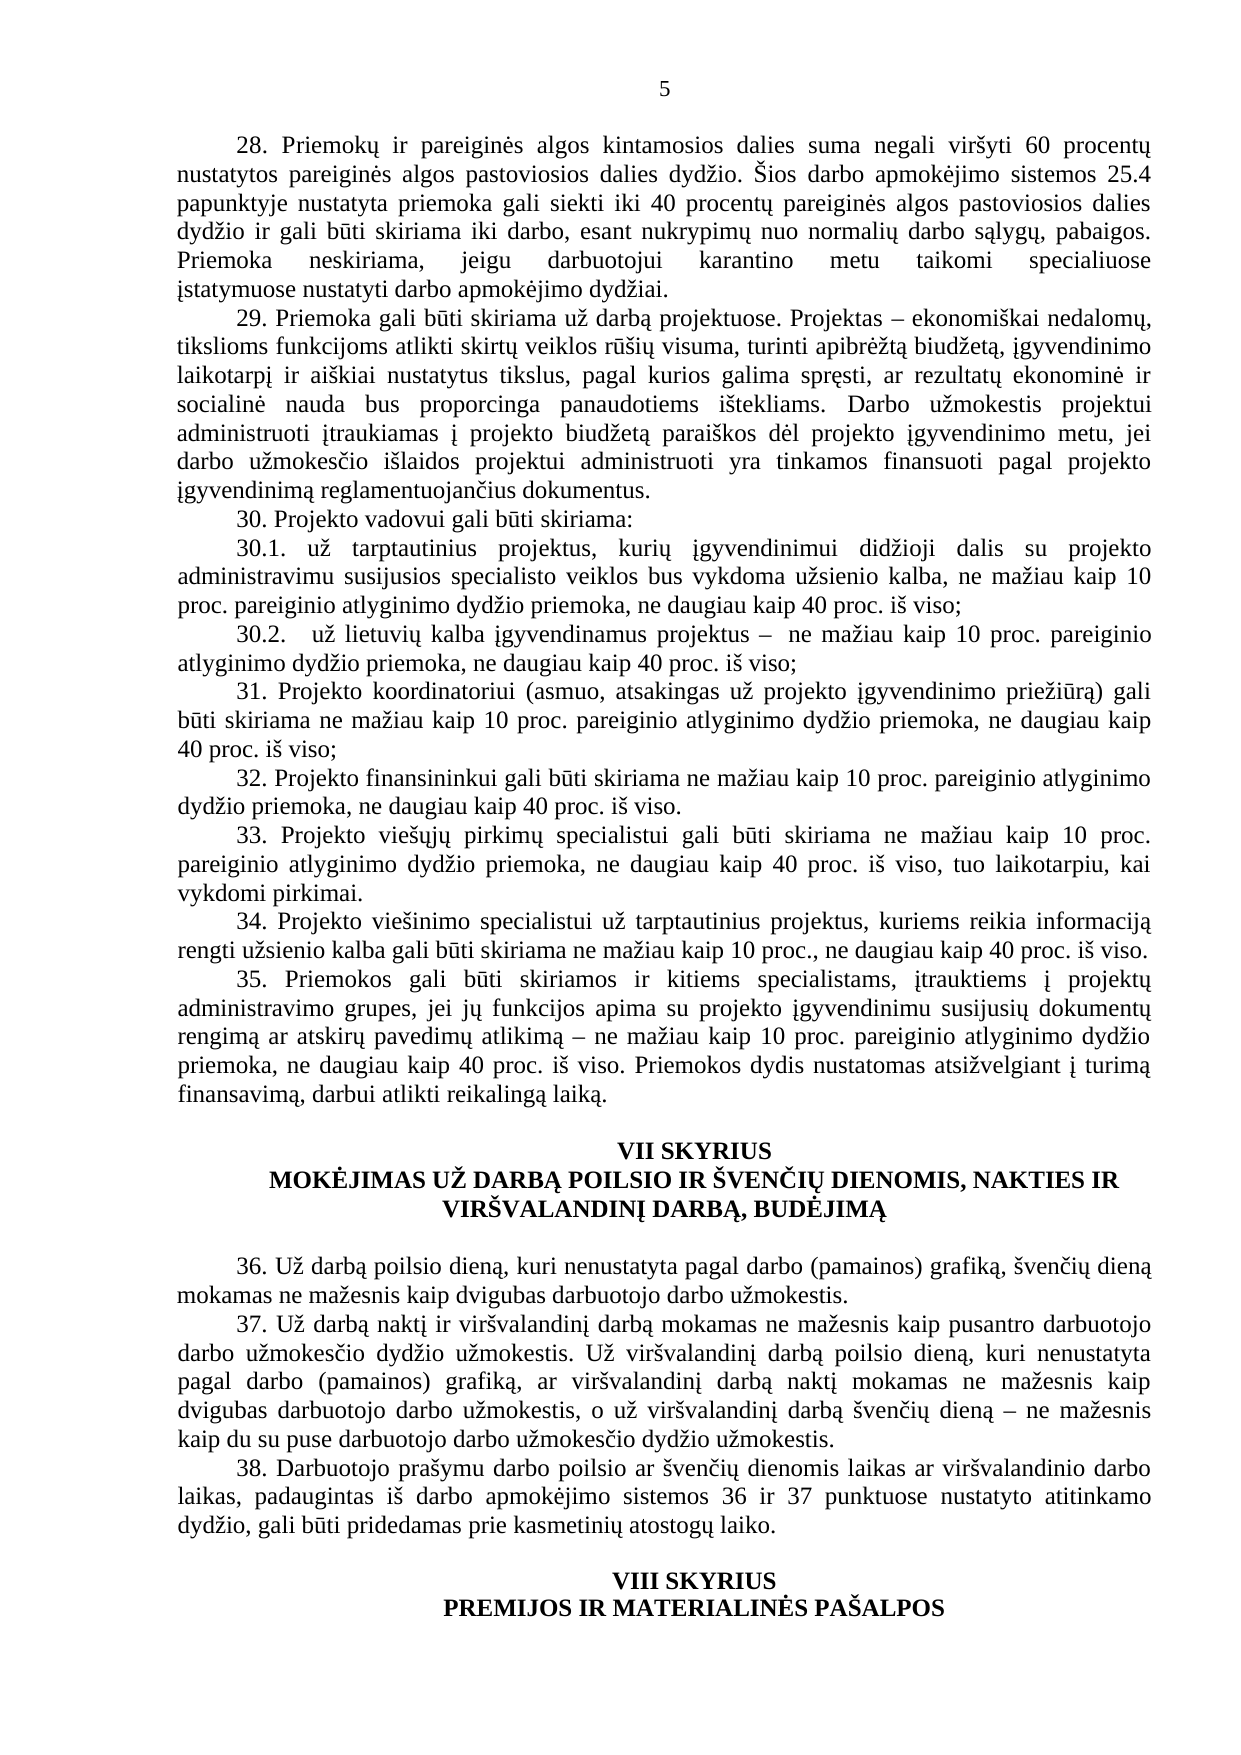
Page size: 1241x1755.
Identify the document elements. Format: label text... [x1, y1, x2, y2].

text VIII SKYRIUS [177, 1568, 1152, 1595]
text VII SKYRIUS [177, 1136, 1152, 1165]
text PREMIJOS IR MATERIALINĖS PAŠALPOS [177, 1595, 1152, 1622]
text 29. Priemoka gali būti skiriama už darbą projektuose. Projektas – ekonomiškai nedalomų, tikslioms funkcijoms atlikti skirtų veiklos rūšių visuma, turinti apibrėžtą biudžetą, įgyvendinimo laikotarpį ir aiškiai nustatytus tikslus, pagal kurios galima spręsti, ar rezultatų ekonominė ir socialinė nauda bus proporcinga panaudotiems ištekliams. Darbo užmokestis projektui administruoti įtraukiamas į projekto biudžetą paraiškos dėl projekto įgyvendinimo metu, jei darbo užmokesčio išlaidos projektui administruoti yra tinkamos finansuoti pagal projekto įgyvendinimą reglamentuojančius dokumentus. [177, 303, 1152, 504]
text 36. Už darbą poilsio dieną, kuri nenustatyta pagal darbo (pamainos) grafiką, švenčių dieną mokamas ne mažesnis kaip dvigubas darbuotojo darbo užmokestis. [177, 1251, 1152, 1309]
text 30. Projekto vadovui gali būti skiriama: [177, 504, 1152, 533]
text 30.2. už lietuvių kalba įgyvendinamus projektus – ne mažiau kaip 10 proc. pareiginio atlyginimo dydžio priemoka, ne daugiau kaip 40 proc. iš viso; [177, 619, 1152, 676]
text 31. Projekto koordinatoriui (asmuo, atsakingas už projekto įgyvendinimo priežiūrą) gali būti skiriama ne mažiau kaip 10 proc. pareiginio atlyginimo dydžio priemoka, ne daugiau kaip 40 proc. iš viso; [177, 676, 1152, 763]
text 38. Darbuotojo prašymu darbo poilsio ar švenčių dienomis laikas ar viršvalandinio darbo laikas, padaugintas iš darbo apmokėjimo sistemos 36 ir 37 punktuose nustatyto atitinkamo dydžio, gali būti pridedamas prie kasmetinių atostogų laiko. [177, 1453, 1152, 1539]
text 33. Projekto viešųjų pirkimų specialistui gali būti skiriama ne mažiau kaip 10 proc. pareiginio atlyginimo dydžio priemoka, ne daugiau kaip 40 proc. iš viso, tuo laikotarpiu, kai vykdomi pirkimai. [177, 820, 1152, 906]
text 34. Projekto viešinimo specialistui už tarptautinius projektus, kuriems reikia informaciją rengti užsienio kalba gali būti skiriama ne mažiau kaip 10 proc., ne daugiau kaip 40 proc. iš viso. [177, 906, 1152, 964]
text MOKĖJIMAS UŽ DARBĄ POILSIO IR ŠVENČIŲ DIENOMIS, NAKTIES IR VIRŠVALANDINĮ DARBĄ, BUDĖJIMĄ [177, 1165, 1152, 1223]
text 28. Priemokų ir pareiginės algos kintamosios dalies suma negali viršyti 60 procentų nustatytos pareiginės algos pastoviosios dalies dydžio. Šios darbo apmokėjimo sistemos 25.4 papunktyje nustatyta priemoka gali siekti iki 40 procentų pareiginės algos pastoviosios dalies dydžio ir gali būti skiriama iki darbo, esant nukrypimų nuo normalių darbo sąlygų, pabaigos. Priemoka neskiriama, jeigu darbuotojui karantino metu taikomi specialiuose įstatymuose nustatyti darbo apmokėjimo dydžiai. [177, 130, 1152, 303]
text 35. Priemokos gali būti skiriamos ir kitiems specialistams, įtrauktiems į projektų administravimo grupes, jei jų funkcijos apima su projekto įgyvendinimu susijusių dokumentų rengimą ar atskirų pavedimų atlikimą – ne mažiau kaip 10 proc. pareiginio atlyginimo dydžio priemoka, ne daugiau kaip 40 proc. iš viso. Priemokos dydis nustatomas atsižvelgiant į turimą finansavimą, darbui atlikti reikalingą laiką. [177, 964, 1152, 1108]
text 30.1. už tarptautinius projektus, kurių įgyvendinimui didžioji dalis su projekto administravimu susijusios specialisto veiklos bus vykdoma užsienio kalba, ne mažiau kaip 10 proc. pareiginio atlyginimo dydžio priemoka, ne daugiau kaip 40 proc. iš viso; [177, 533, 1152, 619]
text 32. Projekto finansininkui gali būti skiriama ne mažiau kaip 10 proc. pareiginio atlyginimo dydžio priemoka, ne daugiau kaip 40 proc. iš viso. [177, 763, 1152, 820]
text 37. Už darbą naktį ir viršvalandinį darbą mokamas ne mažesnis kaip pusantro darbuotojo darbo užmokesčio dydžio užmokestis. Už viršvalandinį darbą poilsio dieną, kuri nenustatyta pagal darbo (pamainos) grafiką, ar viršvalandinį darbą naktį mokamas ne mažesnis kaip dvigubas darbuotojo darbo užmokestis, o už viršvalandinį darbą švenčių dieną – ne mažesnis kaip du su puse darbuotojo darbo užmokesčio dydžio užmokestis. [177, 1309, 1152, 1453]
